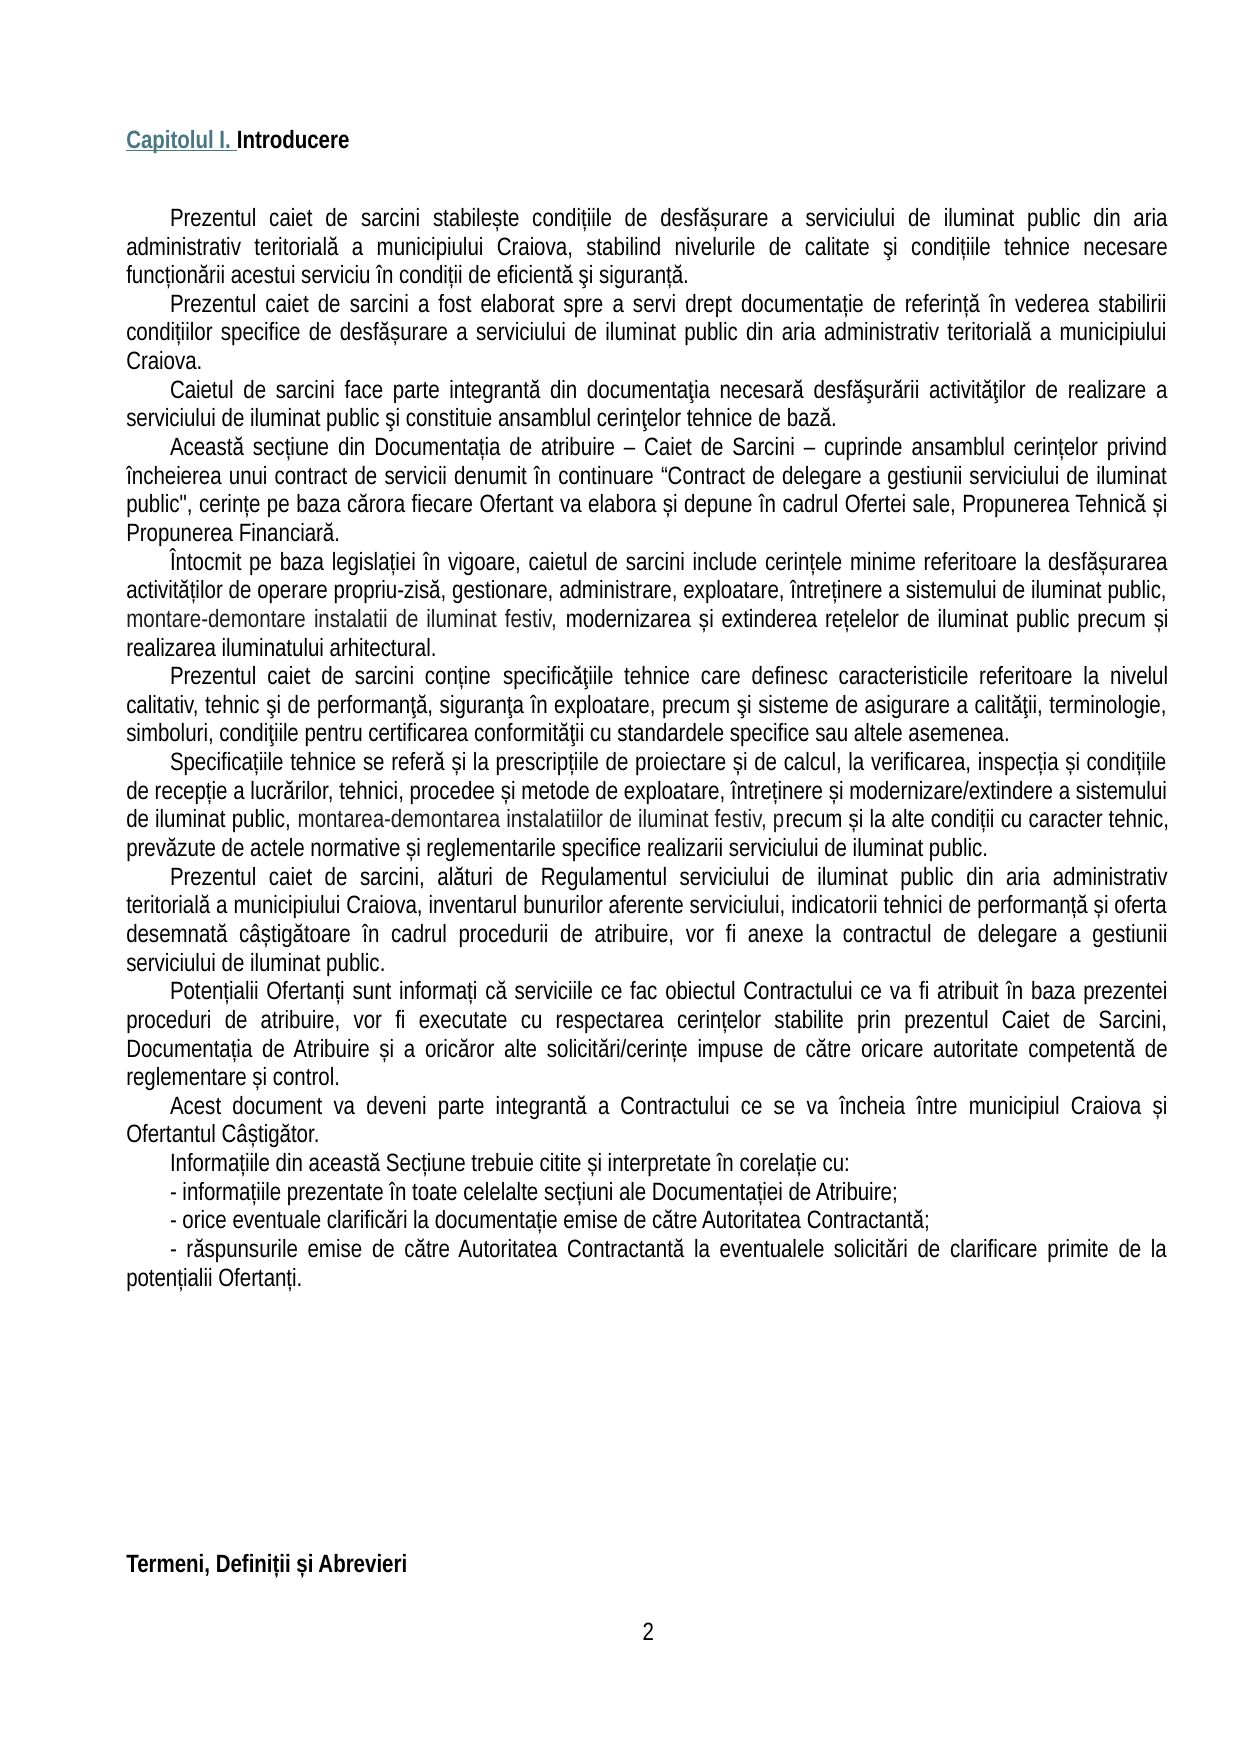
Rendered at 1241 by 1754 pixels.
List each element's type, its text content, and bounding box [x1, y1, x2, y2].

text Informațiile din această Secțiune trebuie citite și interpretate în corelație cu: [126, 1148, 1170, 1177]
text Întocmit pe baza legislației în vigoare, caietul de sarcini include cerințele minime referitoare la desfășurarea activităților de operare propriu-zisă, gestionare, administrare, exploatare, întreținere a sistemului de iluminat public, montare-demontare instalatii de iluminat festiv, modernizarea și extinderea rețelelor de iluminat public precum și realizarea iluminatului arhitectural. [126, 547, 1170, 661]
text Specificațiile tehnice se referă și la prescripțiile de proiectare și de calcul, la verificarea, inspecția și condițiile de recepție a lucrărilor, tehnici, procedee și metode de exploatare, întreținere și modernizare/extindere a sistemului de iluminat public, montarea-demontarea instalatiilor de iluminat festiv, precum și la alte condiții cu caracter tehnic, prevăzute de actele normative și reglementarile specifice realizarii serviciului de iluminat public. [126, 747, 1170, 862]
text Prezentul caiet de sarcini conține specificăţiile tehnice care definesc caracteristicile referitoare la nivelul calitativ, tehnic şi de performanţă, siguranţa în exploatare, precum şi sisteme de asigurare a calităţii, terminologie, simboluri, condiţiile pentru certificarea conformităţii cu standardele specifice sau altele asemenea. [126, 661, 1170, 747]
text Această secțiune din Documentația de atribuire – Caiet de Sarcini – cuprinde ansamblul cerințelor privind încheierea unui contract de servicii denumit în continuare “Contract de delegare a gestiunii serviciului de iluminat public", cerințe pe baza cărora fiecare Ofertant va elabora și depune în cadrul Ofertei sale, Propunerea Tehnică și Propunerea Financiară. [126, 432, 1170, 547]
text Prezentul caiet de sarcini a fost elaborat spre a servi drept documentație de referință în vederea stabilirii condițiilor specifice de desfășurare a serviciului de iluminat public din aria administrativ teritorială a municipiului Craiova. [126, 289, 1170, 375]
text Termeni, Definiții și Abrevieri [126, 1549, 1170, 1578]
text Prezentul caiet de sarcini, alături de Regulamentul serviciului de iluminat public din aria administrativ teritorială a municipiului Craiova, inventarul bunurilor aferente serviciului, indicatorii tehnici de performanță și oferta desemnată câștigătoare în cadrul procedurii de atribuire, vor fi anexe la contractul de delegare a gestiunii serviciului de iluminat public. [126, 862, 1170, 976]
text Caietul de sarcini face parte integrantă din documentaţia necesară desfăşurării activităţilor de realizare a serviciului de iluminat public şi constituie ansamblul cerinţelor tehnice de bază. [126, 375, 1170, 432]
text - răspunsurile emise de către Autoritatea Contractantă la eventualele solicitări de clarificare primite de la potențialii Ofertanți. [126, 1234, 1170, 1291]
text - orice eventuale clarificări la documentație emise de către Autoritatea Contractantă; [126, 1205, 1170, 1234]
text Capitolul I. Introducere [126, 124, 1170, 153]
text - informațiile prezentate în toate celelalte secțiuni ale Documentației de Atribuire; [126, 1177, 1170, 1205]
text Prezentul caiet de sarcini stabilește condițiile de desfășurare a serviciului de iluminat public din aria administrativ teritorială a municipiului Craiova, stabilind nivelurile de calitate şi condițiile tehnice necesare funcționării acestui serviciu în condiții de eficientă şi siguranță. [126, 203, 1170, 289]
text Acest document va deveni parte integrantă a Contractului ce se va încheia între municipiul Craiova și Ofertantul Câștigător. [126, 1091, 1170, 1148]
text Potențialii Ofertanți sunt informați că serviciile ce fac obiectul Contractului ce va fi atribuit în baza prezentei proceduri de atribuire, vor fi executate cu respectarea cerințelor stabilite prin prezentul Caiet de Sarcini, Documentația de Atribuire și a oricăror alte solicitări/cerințe impuse de către oricare autoritate competentă de reglementare și control. [126, 976, 1170, 1091]
